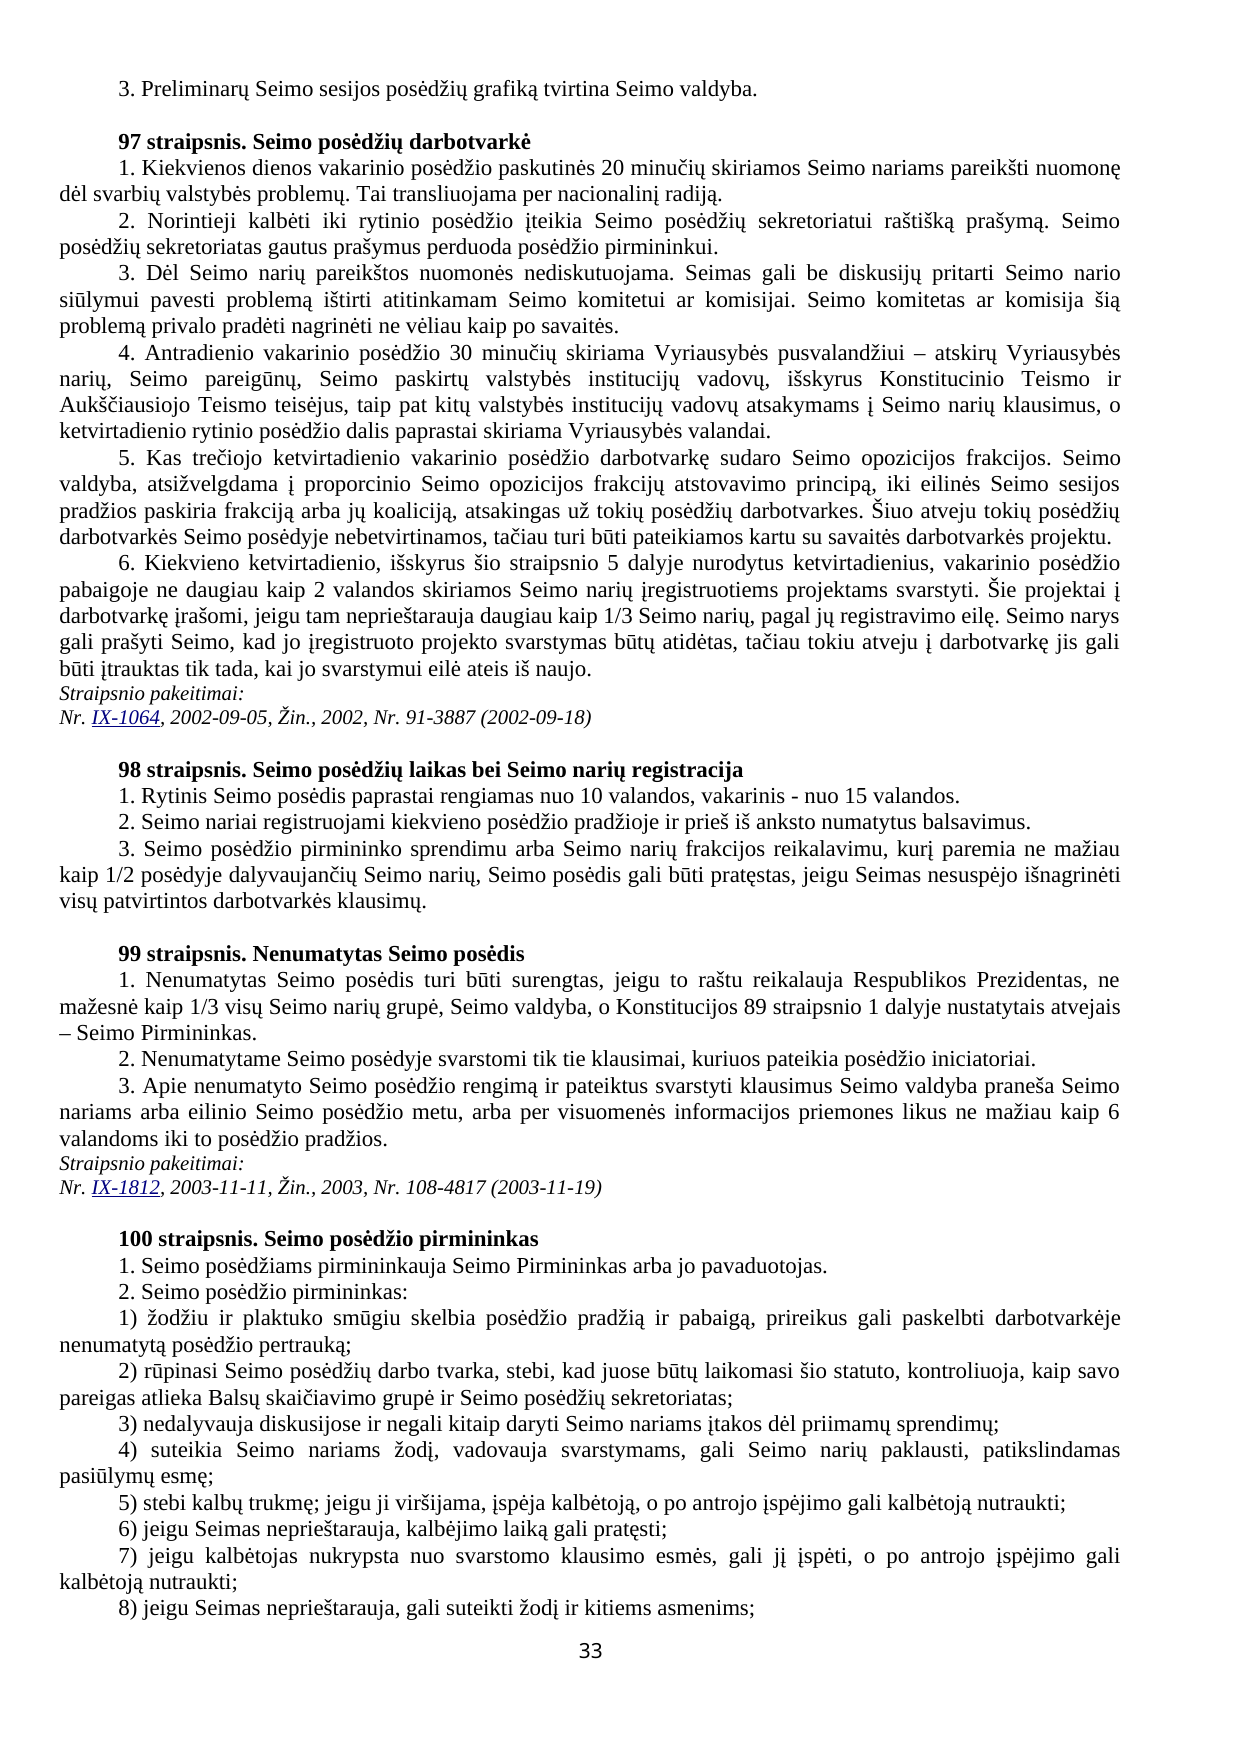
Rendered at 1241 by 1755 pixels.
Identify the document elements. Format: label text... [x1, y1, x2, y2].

text 3. Preliminarų Seimo sesijos posėdžių grafiką tvirtina Seimo valdyba. [59, 75, 1122, 101]
text 7) jeigu kalbėtojas nukrypsta nuo svarstomo klausimo esmės, gali jį įspėti, o po antrojo įspėjimo gali kalbėtoją nutraukti; [59, 1542, 1122, 1594]
text 8) jeigu Seimas neprieštarauja, gali suteikti žodį ir kitiems asmenims; [59, 1594, 1122, 1621]
text Nr. IX-1812, 2003-11-11, Žin., 2003, Nr. 108-4817 (2003-11-19) [59, 1175, 1122, 1199]
text Straipsnio pakeitimai: [59, 681, 1122, 705]
text Straipsnio pakeitimai: [59, 1151, 1122, 1175]
text 2. Seimo posėdžio pirmininkas: [59, 1278, 1122, 1304]
text 99 straipsnis. Nenumatytas Seimo posėdis [59, 940, 1122, 966]
text 5) stebi kalbų trukmę; jeigu ji viršijama, įspėja kalbėtoją, o po antrojo įspėjimo gali kalbėtoją nutraukti; [59, 1489, 1122, 1515]
text 1) žodžiu ir plaktuko smūgiu skelbia posėdžio pradžią ir pabaigą, prireikus gali paskelbti darbotvarkėje nenumatytą posėdžio pertrauką; [59, 1304, 1122, 1357]
text 4) suteikia Seimo nariams žodį, vadovauja svarstymams, gali Seimo narių paklausti, patikslindamas pasiūlymų esmę; [59, 1436, 1122, 1489]
text 3) nedalyvauja diskusijose ir negali kitaip daryti Seimo nariams įtakos dėl priimamų sprendimų; [59, 1410, 1122, 1436]
text 6) jeigu Seimas neprieštarauja, kalbėjimo laiką gali pratęsti; [59, 1515, 1122, 1542]
text 3. Apie nenumatyto Seimo posėdžio rengimą ir pateiktus svarstyti klausimus Seimo valdyba praneša Seimo nariams arba eilinio Seimo posėdžio metu, arba per visuomenės informacijos priemones likus ne mažiau kaip 6 valandoms iki to posėdžio pradžios. [59, 1072, 1122, 1151]
text 2. Seimo nariai registruojami kiekvieno posėdžio pradžioje ir prieš iš anksto numatytus balsavimus. [59, 808, 1122, 835]
text 4. Antradienio vakarinio posėdžio 30 minučių skiriama Vyriausybės pusvalandžiui – atskirų Vyriausybės narių, Seimo pareigūnų, Seimo paskirtų valstybės institucijų vadovų, išskyrus Konstitucinio Teismo ir Aukščiausiojo Teismo teisėjus, taip pat kitų valstybės institucijų vadovų atsakymams į Seimo narių klausimus, o ketvirtadienio rytinio posėdžio dalis paprastai skiriama Vyriausybės valandai. [59, 338, 1122, 444]
text 1. Rytinis Seimo posėdis paprastai rengiamas nuo 10 valandos, vakarinis - nuo 15 valandos. [59, 782, 1122, 808]
text 98 straipsnis. Seimo posėdžių laikas bei Seimo narių registracija [59, 756, 1122, 782]
text 1. Kiekvienos dienos vakarinio posėdžio paskutinės 20 minučių skiriamos Seimo nariams pareikšti nuomonę dėl svarbių valstybės problemų. Tai transliuojama per nacionalinį radiją. [59, 154, 1122, 207]
text 2) rūpinasi Seimo posėdžių darbo tvarka, stebi, kad juose būtų laikomasi šio statuto, kontroliuoja, kaip savo pareigas atlieka Balsų skaičiavimo grupė ir Seimo posėdžių sekretoriatas; [59, 1357, 1122, 1410]
text 1. Seimo posėdžiams pirmininkauja Seimo Pirmininkas arba jo pavaduotojas. [59, 1252, 1122, 1278]
text Nr. IX-1064, 2002-09-05, Žin., 2002, Nr. 91-3887 (2002-09-18) [59, 705, 1122, 729]
text 2. Nenumatytame Seimo posėdyje svarstomi tik tie klausimai, kuriuos pateikia posėdžio iniciatoriai. [59, 1046, 1122, 1072]
text 3. Dėl Seimo narių pareikštos nuomonės nediskutuojama. Seimas gali be diskusijų pritarti Seimo nario siūlymui pavesti problemą ištirti atitinkamam Seimo komitetui ar komisijai. Seimo komitetas ar komisija šią problemą privalo pradėti nagrinėti ne vėliau kaip po savaitės. [59, 259, 1122, 338]
text 97 straipsnis. Seimo posėdžių darbotvarkė [59, 128, 1122, 154]
text 3. Seimo posėdžio pirmininko sprendimu arba Seimo narių frakcijos reikalavimu, kurį paremia ne mažiau kaip 1/2 posėdyje dalyvaujančių Seimo narių, Seimo posėdis gali būti pratęstas, jeigu Seimas nesuspėjo išnagrinėti visų patvirtintos darbotvarkės klausimų. [59, 835, 1122, 914]
text 5. Kas trečiojo ketvirtadienio vakarinio posėdžio darbotvarkę sudaro Seimo opozicijos frakcijos. Seimo valdyba, atsižvelgdama į proporcinio Seimo opozicijos frakcijų atstovavimo principą, iki eilinės Seimo sesijos pradžios paskiria frakciją arba jų koaliciją, atsakingas už tokių posėdžių darbotvarkes. Šiuo atveju tokių posėdžių darbotvarkės Seimo posėdyje nebetvirtinamos, tačiau turi būti pateikiamos kartu su savaitės darbotvarkės projektu. [59, 444, 1122, 549]
text 2. Norintieji kalbėti iki rytinio posėdžio įteikia Seimo posėdžių sekretoriatui raštišką prašymą. Seimo posėdžių sekretoriatas gautus prašymus perduoda posėdžio pirmininkui. [59, 207, 1122, 259]
text 6. Kiekvieno ketvirtadienio, išskyrus šio straipsnio 5 dalyje nurodytus ketvirtadienius, vakarinio posėdžio pabaigoje ne daugiau kaip 2 valandos skiriamos Seimo narių įregistruotiems projektams svarstyti. Šie projektai į darbotvarkę įrašomi, jeigu tam neprieštarauja daugiau kaip 1/3 Seimo narių, pagal jų registravimo eilę. Seimo narys gali prašyti Seimo, kad jo įregistruoto projekto svarstymas būtų atidėtas, tačiau tokiu atveju į darbotvarkę jis gali būti įtrauktas tik tada, kai jo svarstymui eilė ateis iš naujo. [59, 549, 1122, 681]
text 100 straipsnis. Seimo posėdžio pirmininkas [59, 1225, 1122, 1252]
text 1. Nenumatytas Seimo posėdis turi būti surengtas, jeigu to raštu reikalauja Respublikos Prezidentas, ne mažesnė kaip 1/3 visų Seimo narių grupė, Seimo valdyba, o Konstitucijos 89 straipsnio 1 dalyje nustatytais atvejais – Seimo Pirmininkas. [59, 966, 1122, 1046]
